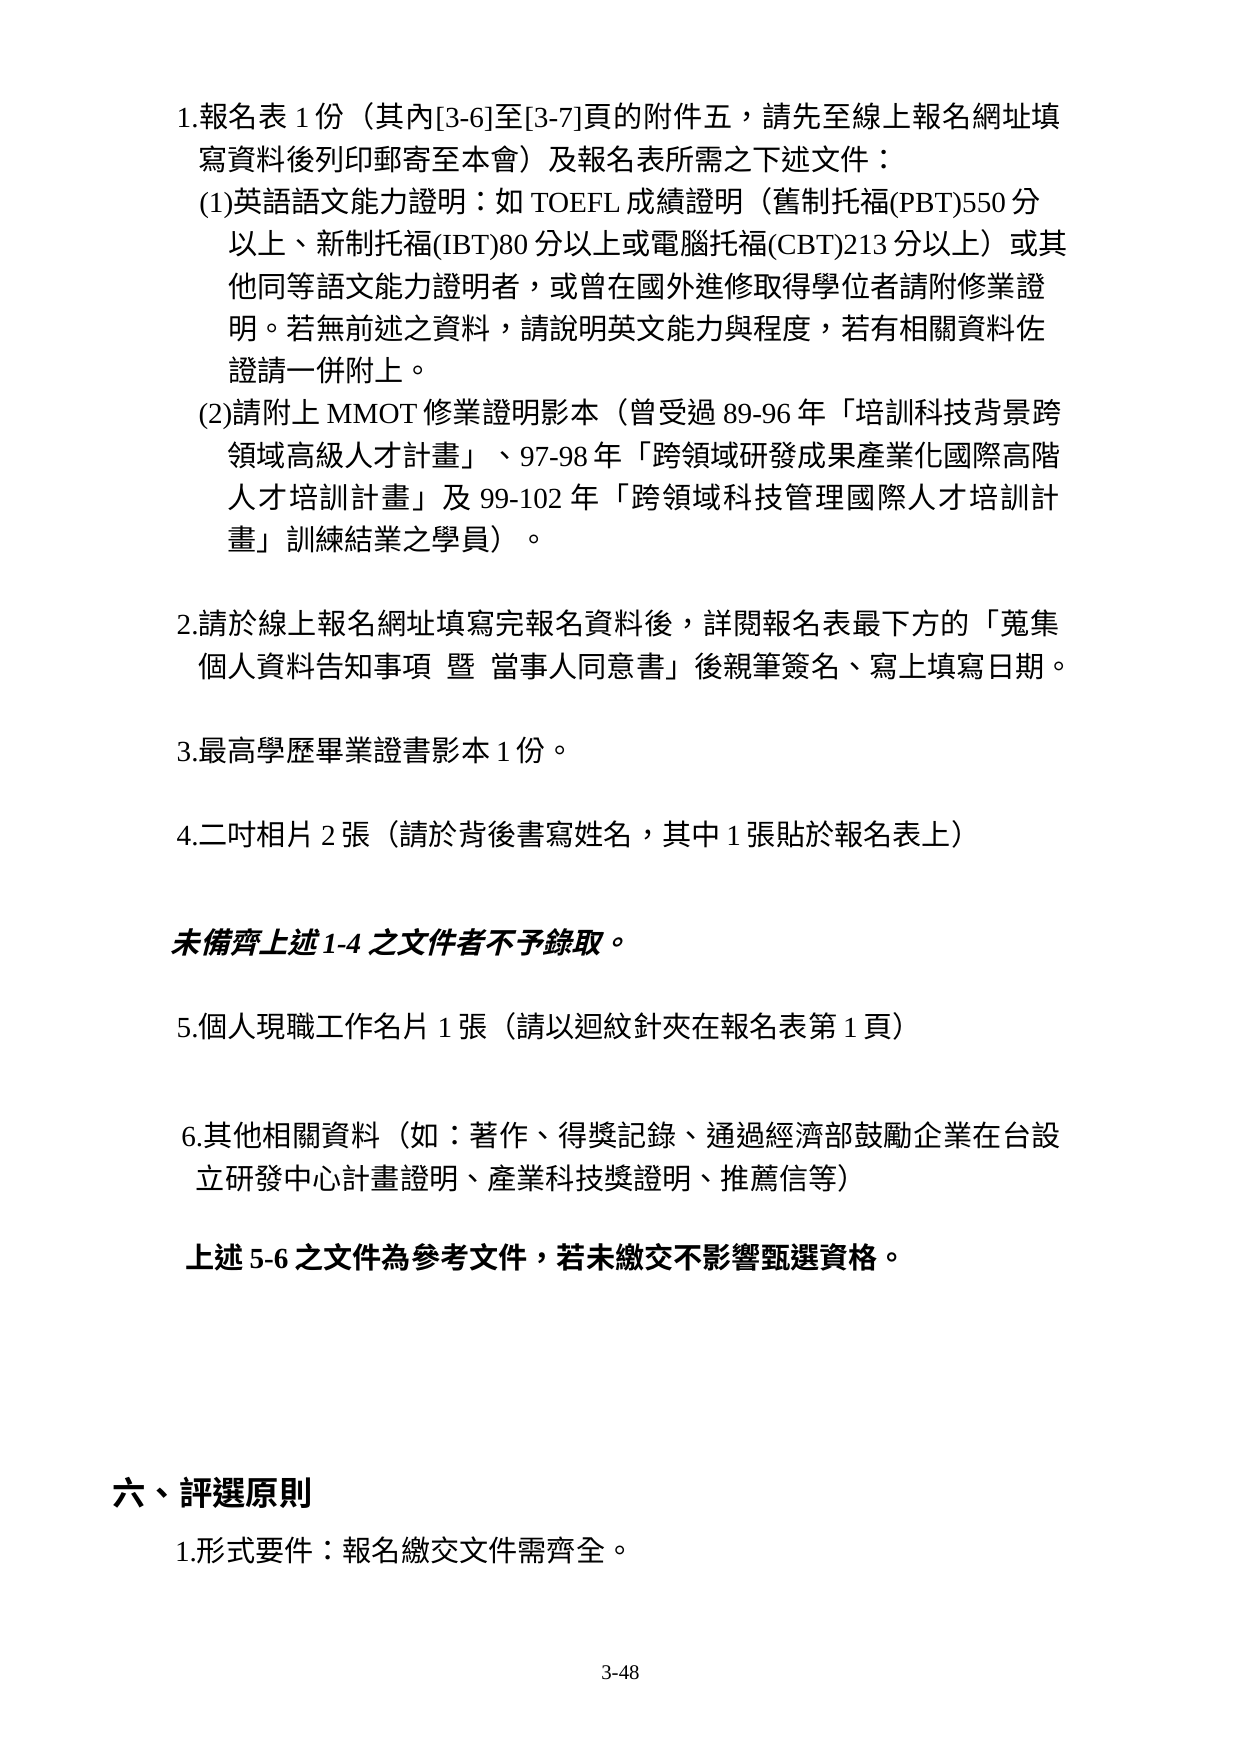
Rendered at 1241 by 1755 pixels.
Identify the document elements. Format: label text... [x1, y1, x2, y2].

text (2)請附上MMOT修業證明影本（曾受過89-96年「培訓科技背景跨領域高級人才計畫」、97-98年「跨領域研發成果產業化國際高階人才培訓計畫」及99-102年「跨領域科技管理國際人才培訓計畫」訓練結業之學員）。 [198, 390, 1061, 559]
text 1.形式要件：報名繳交文件需齊全。 [175, 1527, 1061, 1569]
text 未備齊上述1-4之文件者不予錄取。 [112, 920, 1061, 962]
text (1)英語語文能力證明：如TOEFL成績證明（舊制托福(PBT)550分以上、新制托福(IBT)80分以上或電腦托福(CBT)213分以上）或其他同等語文能力證明者，或曾在國外進修取得學位者請附修業證明。若無前述之資料，請說明英文能力與程度，若有相關資料佐證請一併附上。 [199, 178, 1069, 390]
text 2.請於線上報名網址填寫完報名資料後，詳閱報名表最下方的「蒐集個人資料告知事項 暨 當事人同意書」後親筆簽名、寫上填寫日期。 [176, 601, 1061, 685]
text 3.最高學歷畢業證書影本1份。 [176, 727, 1061, 769]
text 上述5-6之文件為參考文件，若未繳交不影響甄選資格。 [112, 1235, 1061, 1277]
text 5.個人現職工作名片1張（請以迴紋針夾在報名表第1頁） [176, 1004, 1061, 1046]
text 4.二吋相片2張（請於背後書寫姓名，其中1張貼於報名表上） [176, 811, 1061, 853]
text 1.報名表1份（其內[3-6]至[3-7]頁的附件五，請先至線上報名網址填寫資料後列印郵寄至本會）及報名表所需之下述文件： [176, 94, 1061, 178]
text 六、評選原則 [112, 1466, 1061, 1515]
text 6.其他相關資料（如：著作、得獎記錄、通過經濟部鼓勵企業在台設立研發中心計畫證明、產業科技獎證明、推薦信等） [181, 1113, 1061, 1197]
